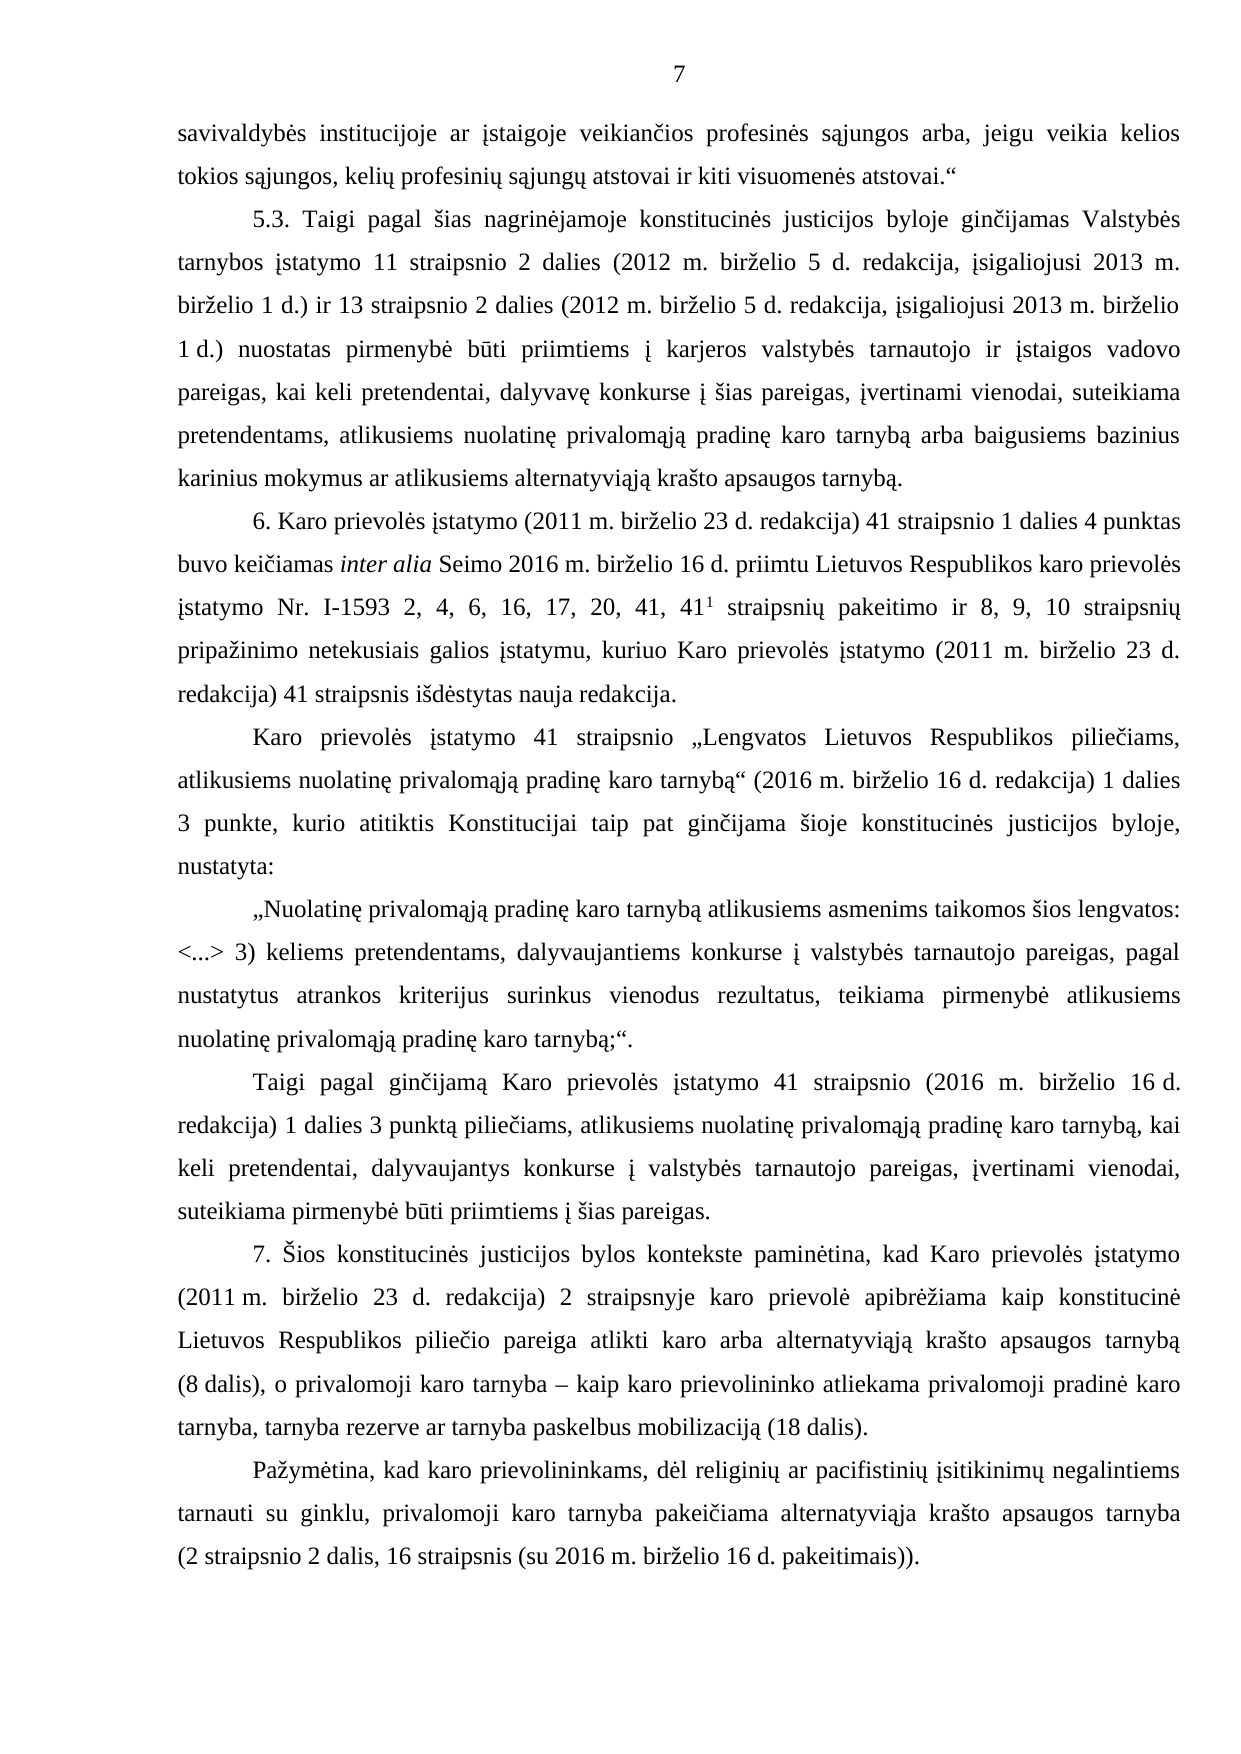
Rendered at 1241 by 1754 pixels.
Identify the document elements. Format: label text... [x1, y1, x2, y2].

text Karo prievolės įstatymo 41 straipsnio „Lengvatos Lietuvos Respublikos piliečiams, atlikusiems nuolatinę privalomąją pradinę karo tarnybą“ (2016 m. birželio 16 d. redakcija) 1 dalies 3 punkte, kurio atitiktis Konstitucijai taip pat ginčijama šioje konstitucinės justicijos byloje, nustatyta: [177, 722, 1181, 880]
text savivaldybės institucijoje ar įstaigoje veikiančios profesinės sąjungos arba, jeigu veikia kelios tokios sąjungos, kelių profesinių sąjungų atstovai ir kiti visuomenės atstovai.“ [177, 118, 1181, 190]
text 6. Karo prievolės įstatymo (2011 m. birželio 23 d. redakcija) 41 straipsnio 1 dalies 4 punktas buvo keičiamas inter alia Seimo 2016 m. birželio 16 d. priimtu Lietuvos Respublikos karo prievolės įstatymo Nr. I-1593 2, 4, 6, 16, 17, 20, 41, 411 straipsnių pakeitimo ir 8, 9, 10 straipsnių pripažinimo netekusiais galios įstatymu, kuriuo Karo prievolės įstatymo (2011 m. birželio 23 d. redakcija) 41 straipsnis išdėstytas nauja redakcija. [177, 506, 1181, 707]
text 5.3. Taigi pagal šias nagrinėjamoje konstitucinės justicijos byloje ginčijamas Valstybės tarnybos įstatymo 11 straipsnio 2 dalies (2012 m. birželio 5 d. redakcija, įsigaliojusi 2013 m. birželio 1 d.) ir 13 straipsnio 2 dalies (2012 m. birželio 5 d. redakcija, įsigaliojusi 2013 m. birželio 1 d.) nuostatas pirmenybė būti priimtiems į karjeros valstybės tarnautojo ir įstaigos vadovo pareigas, kai keli pretendentai, dalyvavę konkurse į šias pareigas, įvertinami vienodai, suteikiama pretendentams, atlikusiems nuolatinę privalomąją pradinę karo tarnybą arba baigusiems bazinius karinius mokymus ar atlikusiems alternatyviąją krašto apsaugos tarnybą. [177, 204, 1181, 492]
text „Nuolatinę privalomąją pradinę karo tarnybą atlikusiems asmenims taikomos šios lengvatos: <...> 3) keliems pretendentams, dalyvaujantiems konkurse į valstybės tarnautojo pareigas, pagal nustatytus atrankos kriterijus surinkus vienodus rezultatus, teikiama pirmenybė atlikusiems nuolatinę privalomąją pradinę karo tarnybą;“. [177, 894, 1181, 1052]
text Pažymėtina, kad karo prievolininkams, dėl religinių ar pacifistinių įsitikinimų negalintiems tarnauti su ginklu, privalomoji karo tarnyba pakeičiama alternatyviąja krašto apsaugos tarnyba (2 straipsnio 2 dalis, 16 straipsnis (su 2016 m. birželio 16 d. pakeitimais)). [177, 1455, 1181, 1570]
text 7. Šios konstitucinės justicijos bylos kontekste paminėtina, kad Karo prievolės įstatymo (2011 m. birželio 23 d. redakcija) 2 straipsnyje karo prievolė apibrėžiama kaip konstitucinė Lietuvos Respublikos piliečio pareiga atlikti karo arba alternatyviąją krašto apsaugos tarnybą (8 dalis), o privalomoji karo tarnyba – kaip karo prievolininko atliekama privalomoji pradinė karo tarnyba, tarnyba rezerve ar tarnyba paskelbus mobilizaciją (18 dalis). [177, 1239, 1181, 1441]
text Taigi pagal ginčijamą Karo prievolės įstatymo 41 straipsnio (2016 m. birželio 16 d. redakcija) 1 dalies 3 punktą piliečiams, atlikusiems nuolatinę privalomąją pradinę karo tarnybą, kai keli pretendentai, dalyvaujantys konkurse į valstybės tarnautojo pareigas, įvertinami vienodai, suteikiama pirmenybė būti priimtiems į šias pareigas. [177, 1067, 1181, 1225]
